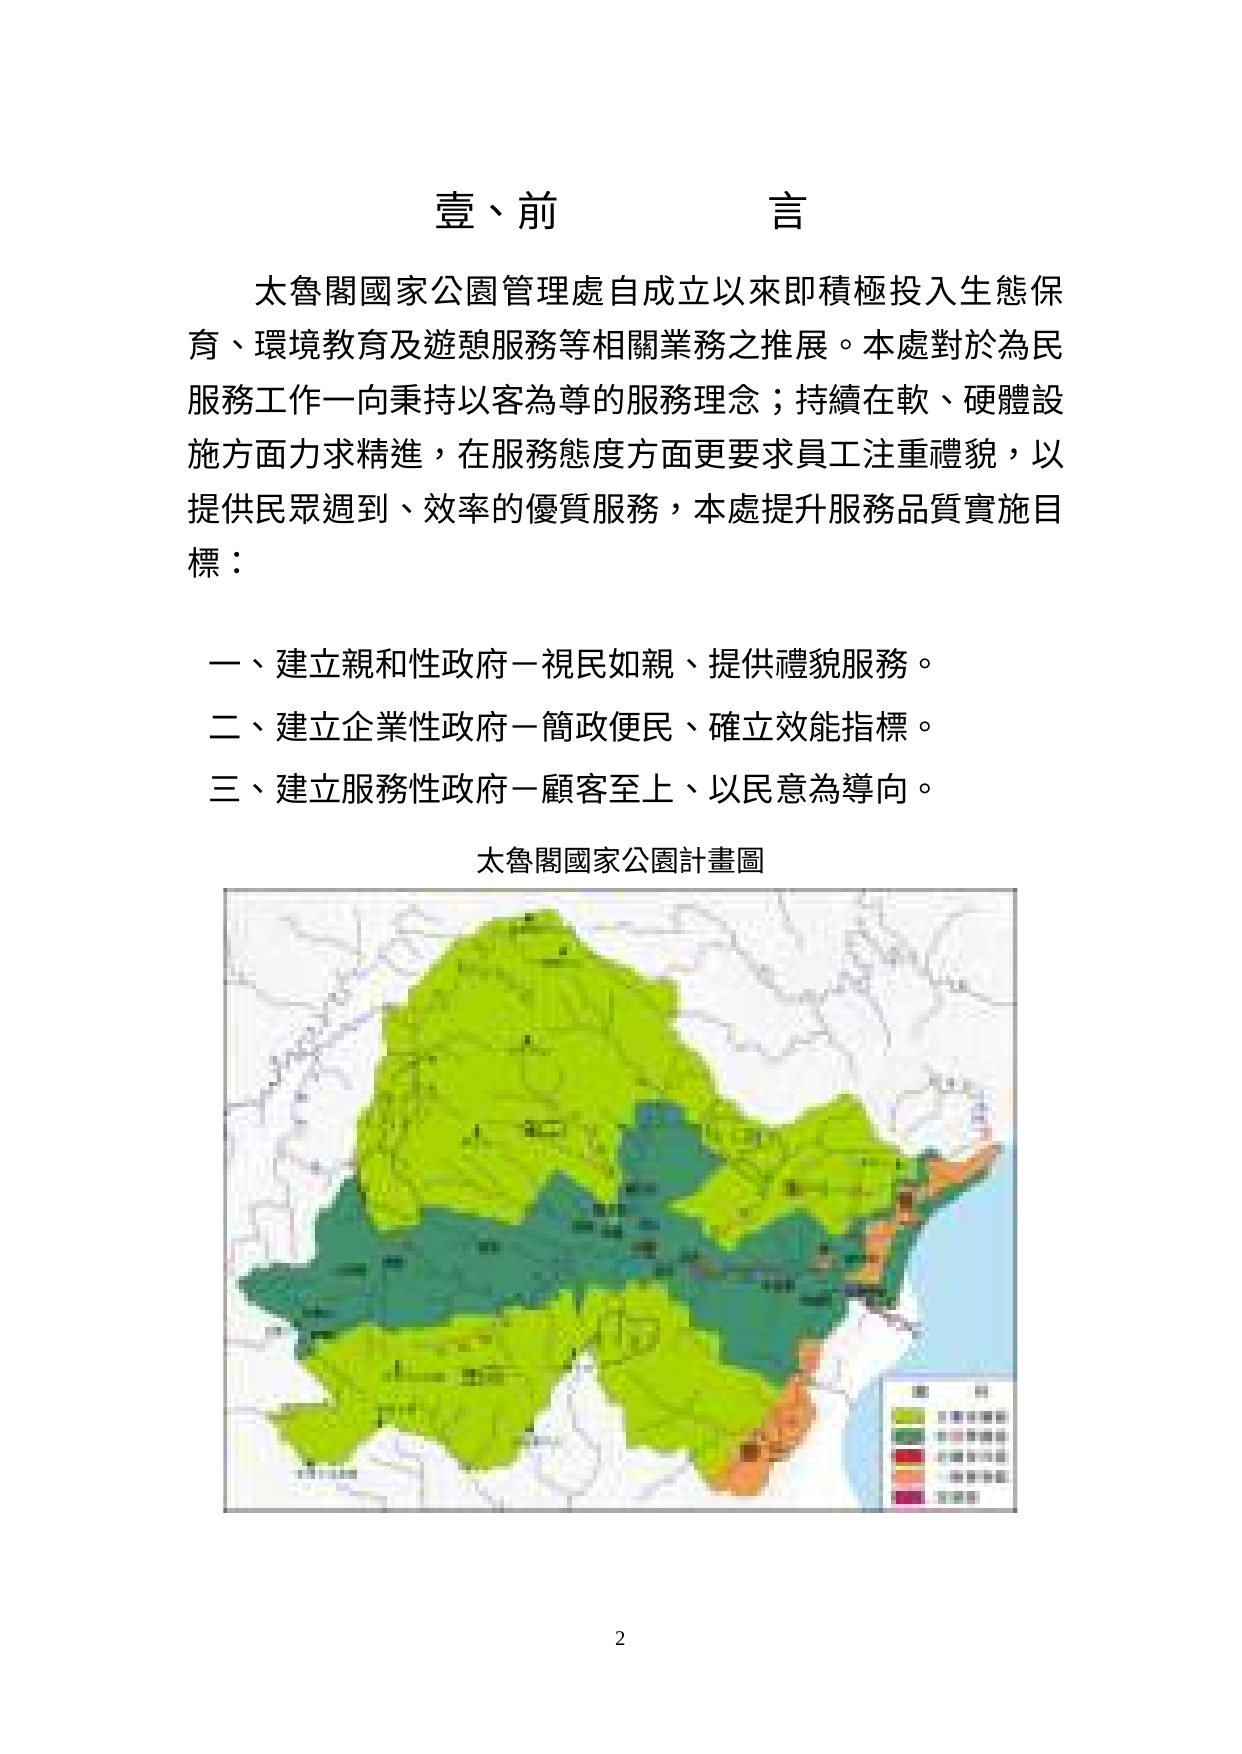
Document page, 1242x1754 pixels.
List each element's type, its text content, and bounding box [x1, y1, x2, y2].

picture [223, 888, 1018, 1513]
text 太魯閣國家公園管理處自成立以來即積極投入生態保 育、環境教育及遊憩服務等相關業務之推展。本處對於為民 服務工作一向秉持以客為尊的服務理念；持續在軟、硬體設 施方面力求精進，在服務態度方面更要求員工注重禮貌，以 提供民眾週到、效率的優質服務，本處提升服務品質實施目 標： [187, 264, 1065, 585]
text 一、建立親和性政府－視民如親、提供禮貌服務。 二、建立企業性政府－簡政便民、確立效能指標。 [208, 638, 952, 749]
text 三、建立服務性政府－顧客至上、以民意為導向。 [208, 763, 1067, 809]
text 太魯閣國家公園計畫圖 [470, 837, 772, 879]
text 壹、前 言 [427, 188, 815, 238]
